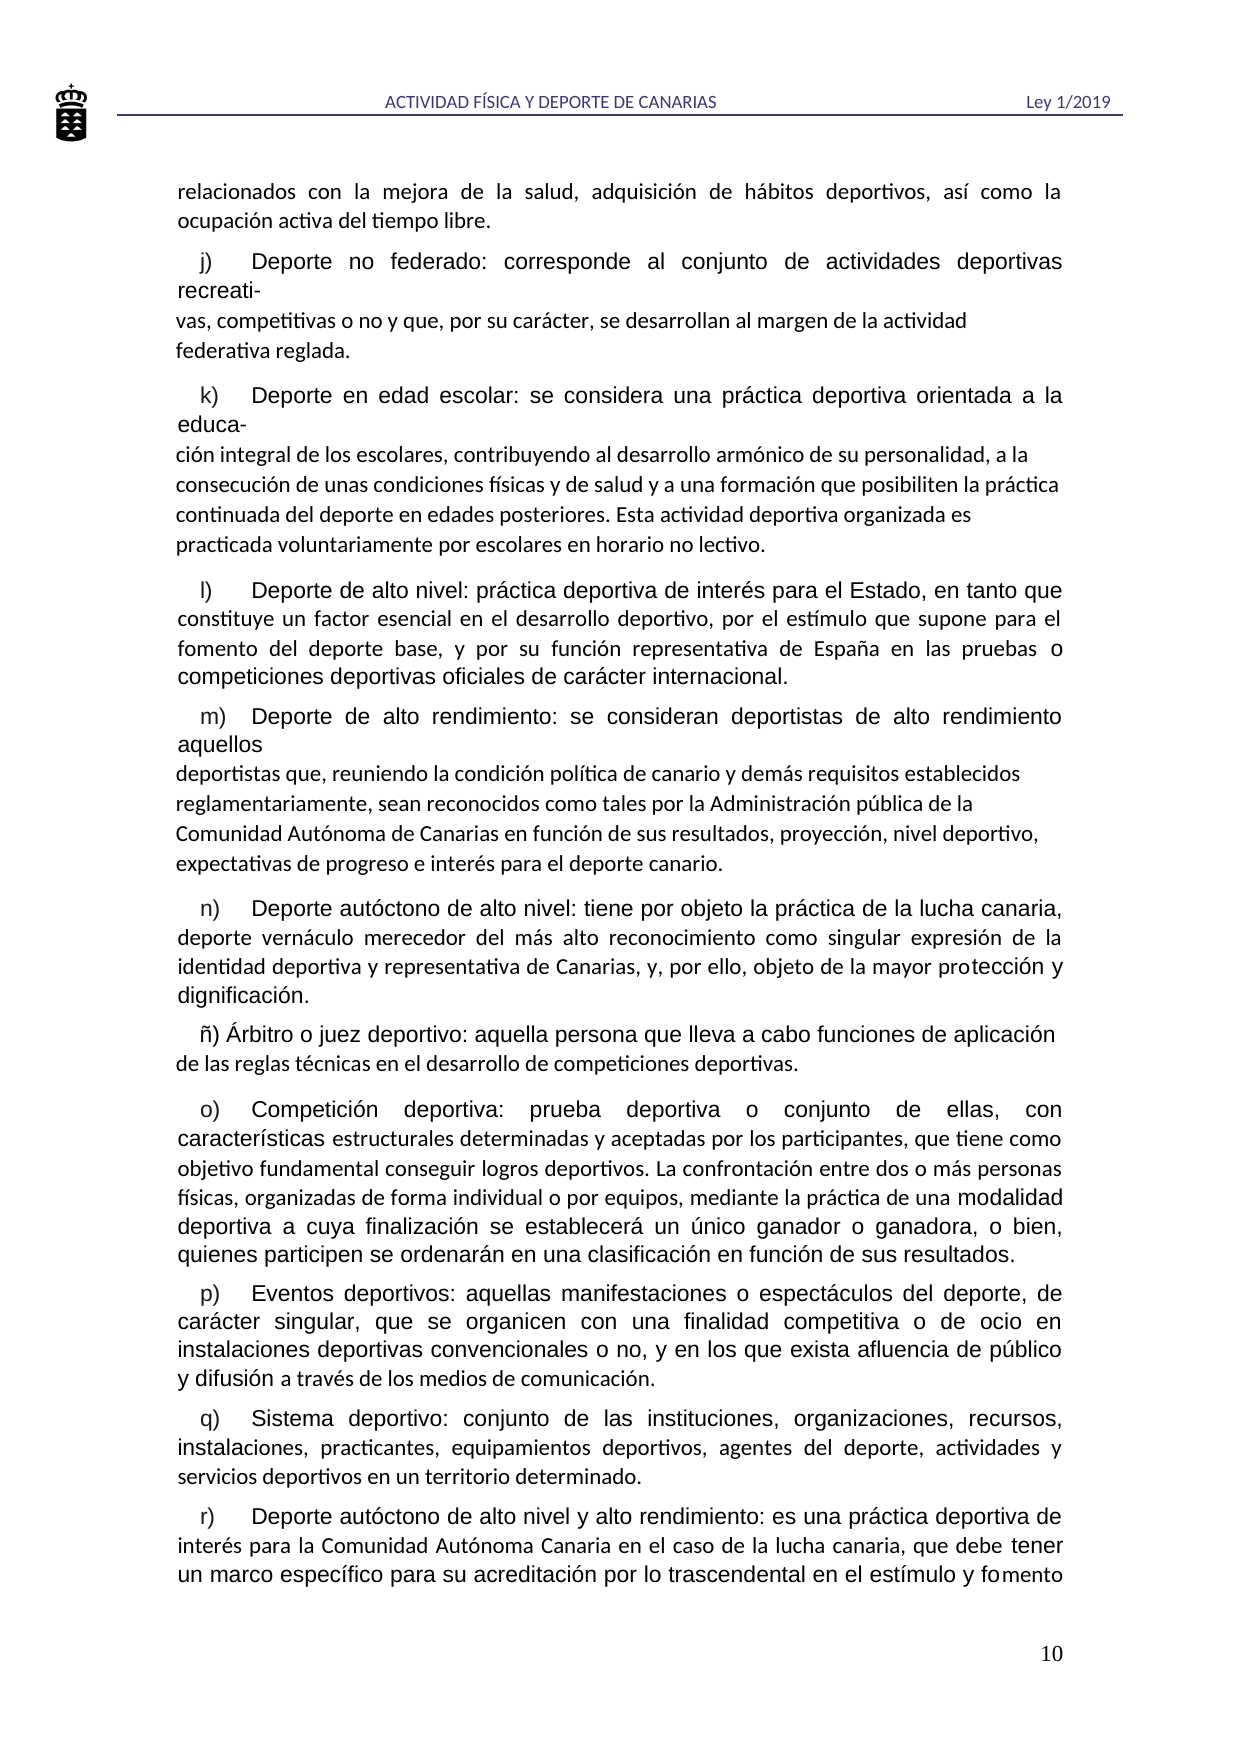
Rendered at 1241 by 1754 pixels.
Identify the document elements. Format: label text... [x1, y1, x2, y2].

list Deporte de alto nivel: práctica deportiva de interés para el Estado, en tanto que constituye un factor esencial en el desarrollo deportivo, por el estímulo que supone para el fomento del deporte base, y por su función representativa de España en las pruebas o competiciones deportivas oficiales de carácter internacional. [177, 577, 1063, 689]
list Eventos deportivos: aquellas manifestaciones o espectáculos del deporte, de carácter singular, que se organicen con una finalidad competitiva o de ocio en instalaciones deportivas convencionales o no, y en los que exista afluencia de público y difusión a través de los medios de comunicación. [177, 1280, 1063, 1392]
list Deporte autóctono de alto nivel: tiene por objeto la práctica de la lucha canaria, deporte vernáculo merecedor del más alto reconocimiento como singular expresión de la identidad deportiva y representativa de Canarias, y, por ello, objeto de la mayor protección y dignificación. [177, 895, 1063, 1008]
text vas, competitivas o no y que, por su carácter, se desarrollan al margen de la actividad federativa reglada. [176, 306, 1063, 364]
text ñ) Árbitro o juez deportivo: aquella persona que lleva a cabo funciones de aplicación [199, 1021, 1063, 1047]
text deportistas que, reuniendo la condición política de canario y demás requisitos establecidos reglamentariamente, sean reconocidos como tales por la Administración pública de la Comunidad Autónoma de Canarias en función de sus resultados, proyección, nivel deportivo, expectativas de progreso e interés para el deporte canario. [176, 759, 1063, 877]
list Competición deportiva: prueba deportiva o conjunto de ellas, con características estructurales determinadas y aceptadas por los participantes, que tiene como objetivo fundamental conseguir logros deportivos. La confrontación entre dos o más personas físicas, organizadas de forma individual o por equipos, mediante la práctica de una modalidad deportiva a cuya finalización se establecerá un único ganador o ganadora, o bien, quienes participen se ordenarán en una clasificación en función de sus resultados. [177, 1096, 1063, 1267]
list Deporte en edad escolar: se considera una práctica deportiva orientada a la educa- [177, 382, 1063, 438]
text de las reglas técnicas en el desarrollo de competiciones deportivas. [176, 1049, 1063, 1077]
list Deporte autóctono de alto nivel y alto rendimiento: es una práctica deportiva de interés para la Comunidad Autónoma Canaria en el caso de la lucha canaria, que debe tener un marco específico para su acreditación por lo trascendental en el estímulo y fomento [177, 1503, 1063, 1588]
list Deporte de alto rendimiento: se consideran deportistas de alto rendimiento aquellos [177, 703, 1063, 757]
list Sistema deportivo: conjunto de las instituciones, organizaciones, recursos, instalaciones, practicantes, equipamientos deportivos, agentes del deporte, actividades y servicios deportivos en un territorio determinado. [177, 1405, 1063, 1490]
list Deporte no federado: corresponde al conjunto de actividades deportivas recreati- [177, 248, 1063, 304]
list relacionados con la mejora de la salud, adquisición de hábitos deportivos, así como la ocupación activa del tiempo libre. [177, 177, 1063, 234]
text ción integral de los escolares, contribuyendo al desarrollo armónico de su personalidad, a la consecución de unas condiciones físicas y de salud y a una formación que posibiliten la práctica continuada del deporte en edades posteriores. Esta actividad deportiva organizada es practicada voluntariamente por escolares en horario no lectivo. [176, 441, 1063, 558]
